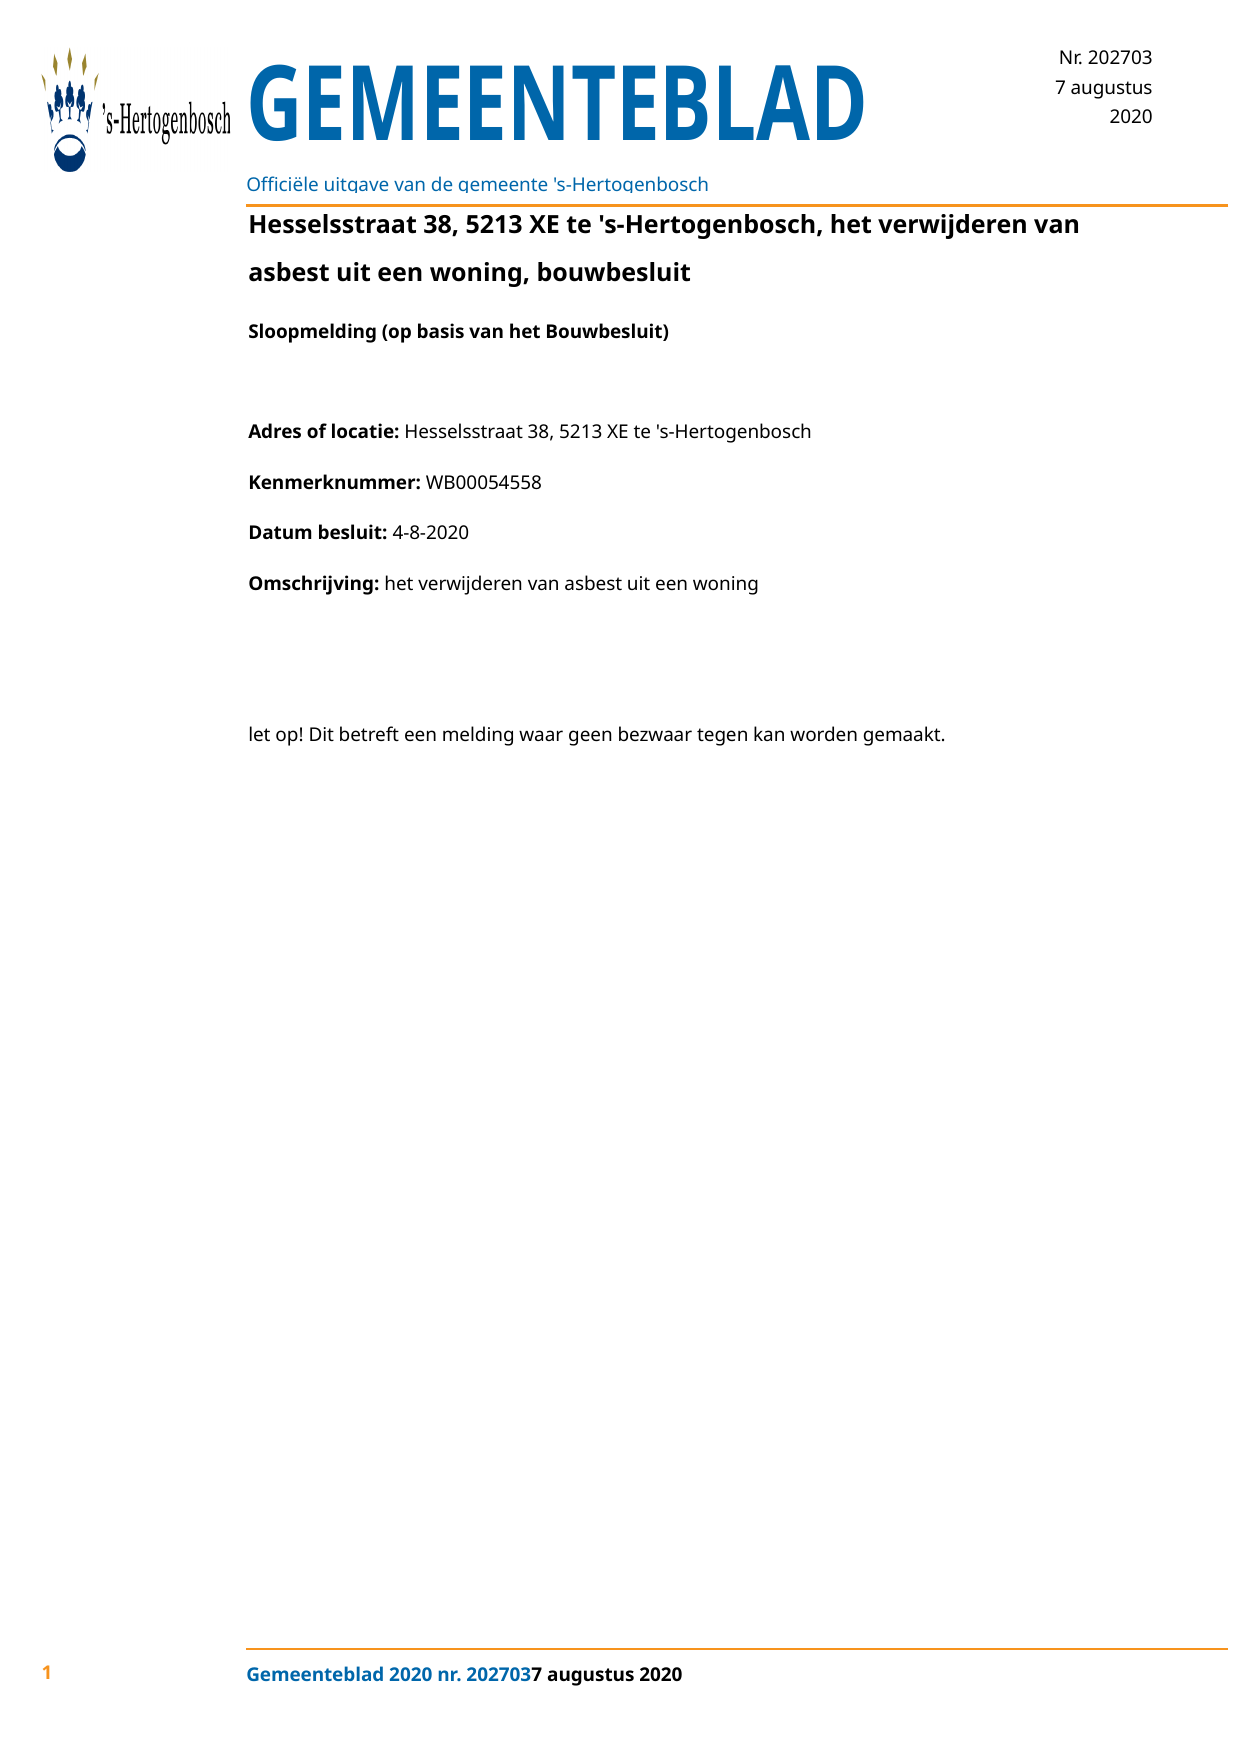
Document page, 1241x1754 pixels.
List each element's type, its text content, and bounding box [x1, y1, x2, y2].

text Kenmerknummer: WB00054558 [248, 469, 1152, 495]
picture [41, 47, 231, 172]
text Hesselsstraat 38, 5213 XE te 's-Hertogenbosch, het verwijderen van asbest uit een woning, bouwbesluit [248, 207, 1152, 288]
text let op! Dit betreft een melding waar geen bezwaar tegen kan worden gemaakt. [248, 721, 1152, 747]
text Datum besluit: 4-8-2020 [248, 519, 1152, 545]
text Sloopmelding (op basis van het Bouwbesluit) [248, 318, 1152, 344]
text Adres of locatie: Hesselsstraat 38, 5213 XE te 's-Hertogenbosch [248, 419, 1152, 444]
text Omschrijving: het verwijderen van asbest uit een woning [248, 570, 1152, 596]
